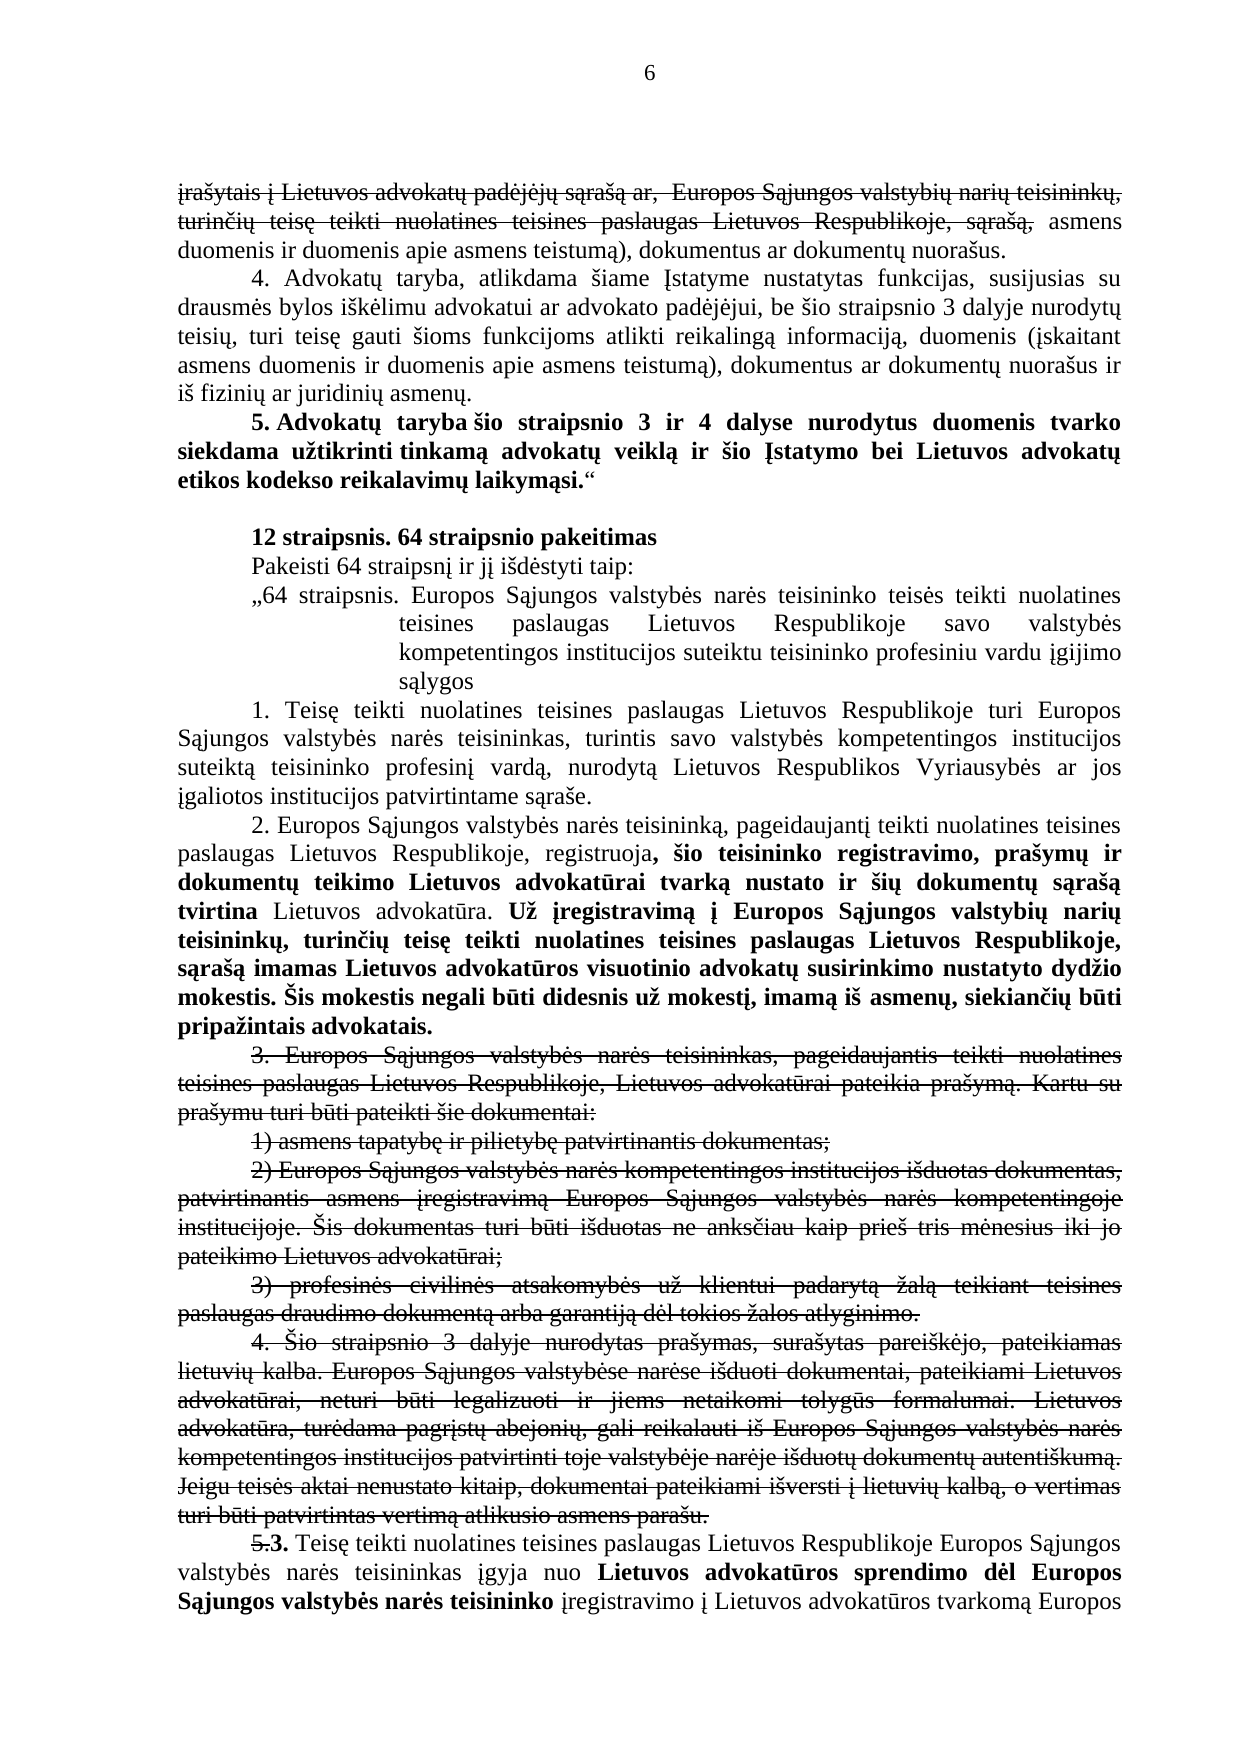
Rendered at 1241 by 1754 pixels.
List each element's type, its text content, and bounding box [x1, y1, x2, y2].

text 4. Šio straipsnio 3 dalyje nurodytas prašymas, surašytas pareiškėjo, pateikiamas lietuvių kalba. Europos Sąjungos valstybėse narėse išduoti dokumentai, pateikiami Lietuvos advokatūrai, neturi būti legalizuoti ir jiems netaikomi tolygūs formalumai. Lietuvos advokatūra, turėdama pagrįstų abejonių, gali reikalauti iš Europos Sąjungos valstybės narės kompetentingos institucijos patvirtinti toje valstybėje narėje išduotų dokumentų autentiškumą. Jeigu teisės aktai nenustato kitaip, dokumentai pateikiami išversti į lietuvių kalbą, o vertimas turi būti patvirtintas vertimą atlikusio asmens parašu. [177, 1459, 1122, 1528]
text 1. Teisę teikti nuolatines teisines paslaugas Lietuvos Respublikoje turi Europos Sąjungos valstybės narės teisininkas, turintis savo valstybės kompetentingos institucijos suteiktą teisininko profesinį vardą, nurodytą Lietuvos Respublikos Vyriausybės ar jos įgaliotos institucijos patvirtintame sąraše. [177, 695, 1122, 810]
text 2) Europos Sąjungos valstybės narės kompetentingos institucijos išduotas dokumentas, patvirtinantis asmens įregistravimą Europos Sąjungos valstybės narės kompetentingoje institucijoje. Šis dokumentas turi būti išduotas ne anksčiau kaip prieš tris mėnesius iki jo pateikimo Lietuvos advokatūrai; [177, 1229, 1122, 1270]
text 2) Europos Sąjungos valstybės narės kompetentingos institucijos išduotas dokumentas, patvirtinantis asmens įregistravimą Europos Sąjungos valstybės narės kompetentingoje institucijoje. Šis dokumentas turi būti išduotas ne anksčiau kaip prieš tris mėnesius iki jo pateikimo Lietuvos advokatūrai; [177, 1200, 1122, 1228]
text 5.3. Teisę teikti nuolatines teisines paslaugas Lietuvos Respublikoje Europos Sąjungos valstybės narės teisininkas įgyja nuo Lietuvos advokatūros sprendimo dėl Europos Sąjungos valstybės narės teisininko įregistravimo į Lietuvos advokatūros tvarkomą Europos [177, 1528, 1122, 1615]
text 1) asmens tapatybę ir pilietybę patvirtinantis dokumentas; [177, 1126, 1122, 1155]
text 4. Šio straipsnio 3 dalyje nurodytas prašymas, surašytas pareiškėjo, pateikiamas lietuvių kalba. Europos Sąjungos valstybėse narėse išduoti dokumentai, pateikiami Lietuvos advokatūrai, neturi būti legalizuoti ir jiems netaikomi tolygūs formalumai. Lietuvos advokatūra, turėdama pagrįstų abejonių, gali reikalauti iš Europos Sąjungos valstybės narės kompetentingos institucijos patvirtinti toje valstybėje narėje išduotų dokumentų autentiškumą. Jeigu teisės aktai nenustato kitaip, dokumentai pateikiami išversti į lietuvių kalbą, o vertimas turi būti patvirtintas vertimą atlikusio asmens parašu. [177, 1373, 1122, 1400]
text 4. Šio straipsnio 3 dalyje nurodytas prašymas, surašytas pareiškėjo, pateikiamas lietuvių kalba. Europos Sąjungos valstybėse narėse išduoti dokumentai, pateikiami Lietuvos advokatūrai, neturi būti legalizuoti ir jiems netaikomi tolygūs formalumai. Lietuvos advokatūra, turėdama pagrįstų abejonių, gali reikalauti iš Europos Sąjungos valstybės narės kompetentingos institucijos patvirtinti toje valstybėje narėje išduotų dokumentų autentiškumą. Jeigu teisės aktai nenustato kitaip, dokumentai pateikiami išversti į lietuvių kalbą, o vertimas turi būti patvirtintas vertimą atlikusio asmens parašu. [177, 1401, 1122, 1429]
text 3. Europos Sąjungos valstybės narės teisininkas, pageidaujantis teikti nuolatines teisines paslaugas Lietuvos Respublikoje, Lietuvos advokatūrai pateikia prašymą. Kartu su prašymu turi būti pateikti šie dokumentai: [177, 1040, 1122, 1084]
text 3. Advokatų taryba, atlikdama šio straipsnio 2 dalyje nustatytas funkcijas, turi teisę gauti iš valstybės ir savivaldybių institucijų, taip pat registrų, valstybės informacinių sistemų šioms funkcijoms atlikti reikalingą asmenų, nurodytų šio Įstatymo 56 straipsnio 6 dalyje, informaciją, duomenis (įskaitant advokatų, advokatų padėjėjų, Europos Sąjungos valstybių narių teisininkų, asmenų, siekiančių būti pripažintais advokatais, siekiančių būti įrašytais į Lietuvos advokatų padėjėjų sąrašą ar, Europos Sąjungos valstybių narių teisininkų, turinčių teisę teikti nuolatines teisines paslaugas Lietuvos Respublikoje, sąrašą, asmens duomenis ir duomenis apie asmens teistumą), dokumentus ar dokumentų nuorašus. [177, 194, 1122, 263]
text 5. Advokatų taryba šio straipsnio 3 ir 4 dalyse nurodytus duomenis tvarko siekdama užtikrinti tinkamą advokatų veiklą ir šio Įstatymo bei Lietuvos advokatų etikos kodekso reikalavimų laikymąsi.“ [177, 407, 1122, 493]
text 4. Šio straipsnio 3 dalyje nurodytas prašymas, surašytas pareiškėjo, pateikiamas lietuvių kalba. Europos Sąjungos valstybėse narėse išduoti dokumentai, pateikiami Lietuvos advokatūrai, neturi būti legalizuoti ir jiems netaikomi tolygūs formalumai. Lietuvos advokatūra, turėdama pagrįstų abejonių, gali reikalauti iš Europos Sąjungos valstybės narės kompetentingos institucijos patvirtinti toje valstybėje narėje išduotų dokumentų autentiškumą. Jeigu teisės aktai nenustato kitaip, dokumentai pateikiami išversti į lietuvių kalbą, o vertimas turi būti patvirtintas vertimą atlikusio asmens parašu. [177, 1327, 1122, 1372]
text 12 straipsnis. 64 straipsnio pakeitimas [177, 522, 1122, 551]
text 3) profesinės civilinės atsakomybės už klientui padarytą žalą teikiant teisines paslaugas draudimo dokumentą arba garantiją dėl tokios žalos atlyginimo. [177, 1270, 1122, 1327]
text 3. Advokatų taryba, atlikdama šio straipsnio 2 dalyje nustatytas funkcijas, turi teisę gauti iš valstybės ir savivaldybių institucijų, taip pat registrų, valstybės informacinių sistemų šioms funkcijoms atlikti reikalingą asmenų, nurodytų šio Įstatymo 56 straipsnio 6 dalyje, informaciją, duomenis (įskaitant advokatų, advokatų padėjėjų, Europos Sąjungos valstybių narių teisininkų, asmenų, siekiančių būti pripažintais advokatais, siekiančių būti įrašytais į Lietuvos advokatų padėjėjų sąrašą ar, Europos Sąjungos valstybių narių teisininkų, turinčių teisę teikti nuolatines teisines paslaugas Lietuvos Respublikoje, sąrašą, asmens duomenis ir duomenis apie asmens teistumą), dokumentus ar dokumentų nuorašus. [177, 177, 1122, 193]
text „64 straipsnis. Europos Sąjungos valstybės narės teisininko teisės teikti nuolatines teisines paslaugas Lietuvos Respublikoje savo valstybės kompetentingos institucijos suteiktu teisininko profesiniu vardu įgijimo sąlygos [251, 580, 1122, 695]
text 3. Europos Sąjungos valstybės narės teisininkas, pageidaujantis teikti nuolatines teisines paslaugas Lietuvos Respublikoje, Lietuvos advokatūrai pateikia prašymą. Kartu su prašymu turi būti pateikti šie dokumentai: [177, 1085, 1122, 1126]
text 2. Europos Sąjungos valstybės narės teisininką, pageidaujantį teikti nuolatines teisines paslaugas Lietuvos Respublikoje, registruoja, šio teisininko registravimo, prašymų ir dokumentų teikimo Lietuvos advokatūrai tvarką nustato ir šių dokumentų sąrašą tvirtina Lietuvos advokatūra. Už įregistravimą į Europos Sąjungos valstybių narių teisininkų, turinčių teisę teikti nuolatines teisines paslaugas Lietuvos Respublikoje, sąrašą imamas Lietuvos advokatūros visuotinio advokatų susirinkimo nustatyto dydžio mokestis. Šis mokestis negali būti didesnis už mokestį, imamą iš asmenų, siekiančių būti pripažintais advokatais. [177, 810, 1122, 1040]
text 4. Šio straipsnio 3 dalyje nurodytas prašymas, surašytas pareiškėjo, pateikiamas lietuvių kalba. Europos Sąjungos valstybėse narėse išduoti dokumentai, pateikiami Lietuvos advokatūrai, neturi būti legalizuoti ir jiems netaikomi tolygūs formalumai. Lietuvos advokatūra, turėdama pagrįstų abejonių, gali reikalauti iš Europos Sąjungos valstybės narės kompetentingos institucijos patvirtinti toje valstybėje narėje išduotų dokumentų autentiškumą. Jeigu teisės aktai nenustato kitaip, dokumentai pateikiami išversti į lietuvių kalbą, o vertimas turi būti patvirtintas vertimą atlikusio asmens parašu. [177, 1430, 1122, 1458]
text 4. Advokatų taryba, atlikdama šiame Įstatyme nustatytas funkcijas, susijusias su drausmės bylos iškėlimu advokatui ar advokato padėjėjui, be šio straipsnio 3 dalyje nurodytų teisių, turi teisę gauti šioms funkcijoms atlikti reikalingą informaciją, duomenis (įskaitant asmens duomenis ir duomenis apie asmens teistumą), dokumentus ar dokumentų nuorašus ir iš fizinių ar juridinių asmenų. [177, 263, 1122, 407]
text Pakeisti 64 straipsnį ir jį išdėstyti taip: [177, 551, 1122, 580]
text 2) Europos Sąjungos valstybės narės kompetentingos institucijos išduotas dokumentas, patvirtinantis asmens įregistravimą Europos Sąjungos valstybės narės kompetentingoje institucijoje. Šis dokumentas turi būti išduotas ne anksčiau kaip prieš tris mėnesius iki jo pateikimo Lietuvos advokatūrai; [177, 1155, 1122, 1199]
